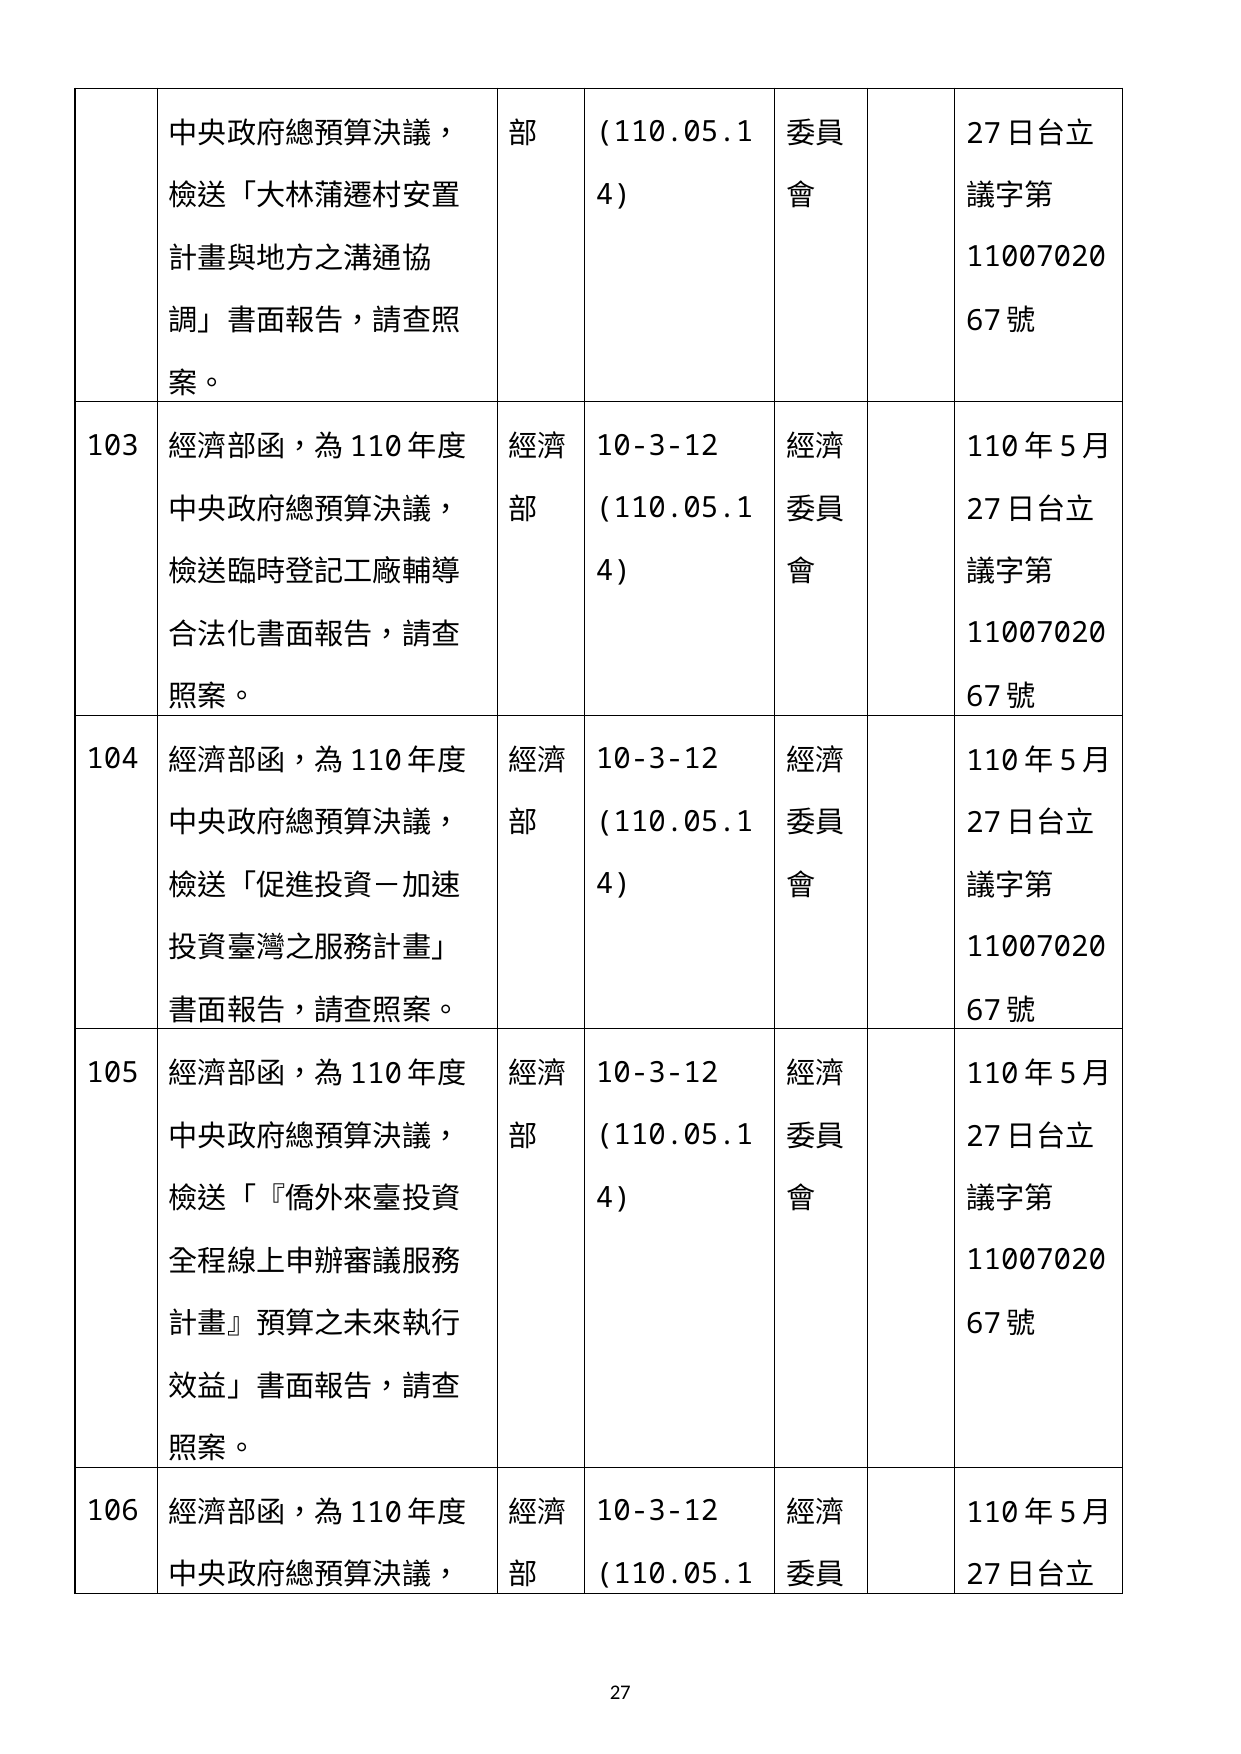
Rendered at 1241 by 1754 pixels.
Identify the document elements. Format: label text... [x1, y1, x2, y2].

table_cell 110年5月27日台立議字第1100702067號 [955, 716, 1122, 1028]
table_cell 委員會 [775, 89, 867, 401]
table_cell 104 [76, 716, 157, 1028]
table_cell 106 [76, 1468, 157, 1593]
table_cell 10-3-12 (110.05.14) [585, 1029, 774, 1467]
table_cell 經濟部 [498, 1468, 584, 1593]
table_cell 經濟委員會 [775, 1029, 867, 1467]
table_cell 經濟部函，為110年度中央政府總預算決議，檢送臨時登記工廠輔導合法化書面報告，請查照案。 [158, 402, 497, 715]
table_cell 中央政府總預算決議，檢送「大林蒲遷村安置計畫與地方之溝通協調」書面報告，請查照案。 [158, 89, 497, 401]
table_cell [868, 89, 954, 401]
table_cell 經濟部 [498, 716, 584, 1028]
table_cell 經濟部函，為110年度中央政府總預算決議，檢送「促進投資－加速投資臺灣之服務計畫」書面報告，請查照案。 [158, 716, 497, 1028]
table_cell 103 [76, 402, 157, 715]
table_cell 部 [498, 89, 584, 401]
table_cell 10-3-12 (110.05.14) [585, 402, 774, 715]
table_cell 110年5月27日台立議字第1100702067號 [955, 402, 1122, 715]
table_cell 經濟委員會 [775, 402, 867, 715]
table_cell 10-3-12 (110.05.1 [585, 1468, 774, 1593]
table_cell 經濟委員會 [775, 716, 867, 1028]
table_cell (110.05.14) [585, 89, 774, 401]
table_cell [868, 716, 954, 1028]
table_cell 經濟部 [498, 1029, 584, 1467]
table_cell [868, 402, 954, 715]
table_cell 27日台立議字第1100702067號 [955, 89, 1122, 401]
table_cell 105 [76, 1029, 157, 1467]
table_cell 經濟部函，為110年度中央政府總預算決議，檢送「『僑外來臺投資全程線上申辦審議服務計畫』預算之未來執行效益」書面報告，請查照案。 [158, 1029, 497, 1467]
table_cell 經濟部函，為110年度中央政府總預算決議， [158, 1468, 497, 1593]
table_cell [76, 89, 157, 401]
table_cell 110年5月27日台立議字第1100702067號 [955, 1029, 1122, 1467]
table_cell 經濟部 [498, 402, 584, 715]
table_cell [868, 1468, 954, 1593]
table_cell [868, 1029, 954, 1467]
table_cell 110年5月27日台立 [955, 1468, 1122, 1593]
table_cell 10-3-12 (110.05.14) [585, 716, 774, 1028]
table_cell 經濟委員 [775, 1468, 867, 1593]
